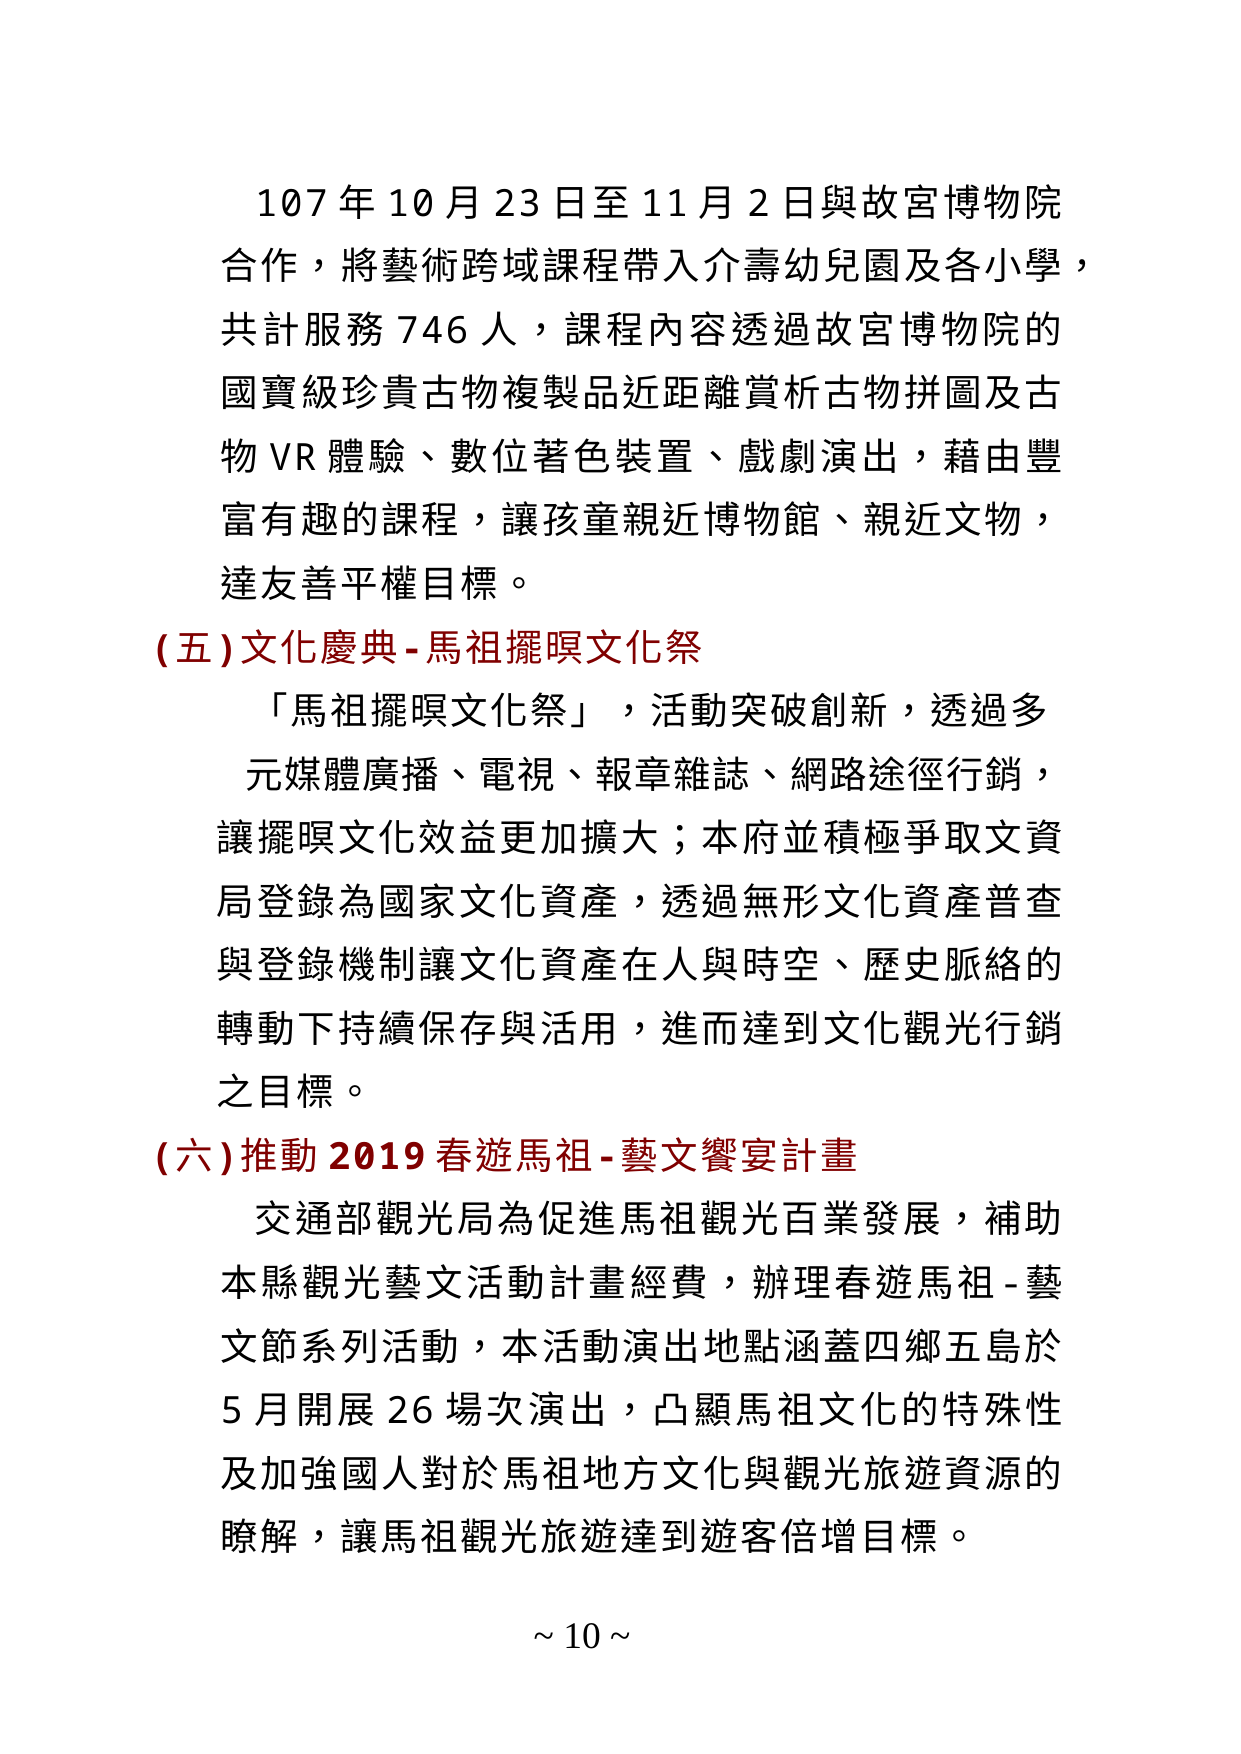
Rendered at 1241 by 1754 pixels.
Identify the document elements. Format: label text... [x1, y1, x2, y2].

text 107年10月23日至11月2日與故宮博物院合作，將藝術跨域課程帶入介壽幼兒園及各小學，共計服務746人，課程內容透過故宮博物院的國寶級珍貴古物複製品近距離賞析古物拼圖及古物VR體驗、數位著色裝置、戲劇演出，藉由豐富有趣的課程，讓孩童親近博物館、親近文物，達友善平權目標。 [100, 165, 1063, 610]
text 「馬祖擺暝文化祭」，活動突破創新，透過多 [100, 674, 1063, 737]
text 元媒體廣播、電視、報章雜誌、網路途徑行銷，讓擺暝文化效益更加擴大；本府並積極爭取文資局登錄為國家文化資產，透過無形文化資產普查與登錄機制讓文化資產在人與時空、歷史脈絡的轉動下持續保存與活用，進而達到文化觀光行銷之目標。 [100, 737, 1063, 1118]
text 交通部觀光局為促進馬祖觀光百業發展，補助本縣觀光藝文活動計畫經費，辦理春遊馬祖-藝文節系列活動，本活動演出地點涵蓋四鄉五島於5月開展26場次演出，凸顯馬祖文化的特殊性及加強國人對於馬祖地方文化與觀光旅遊資源的瞭解，讓馬祖觀光旅遊達到遊客倍增目標。 [100, 1182, 1063, 1563]
text (六)推動2019春遊馬祖-藝文饗宴計畫 [100, 1118, 1063, 1182]
text (五)文化慶典-馬祖擺暝文化祭 [100, 610, 1063, 674]
